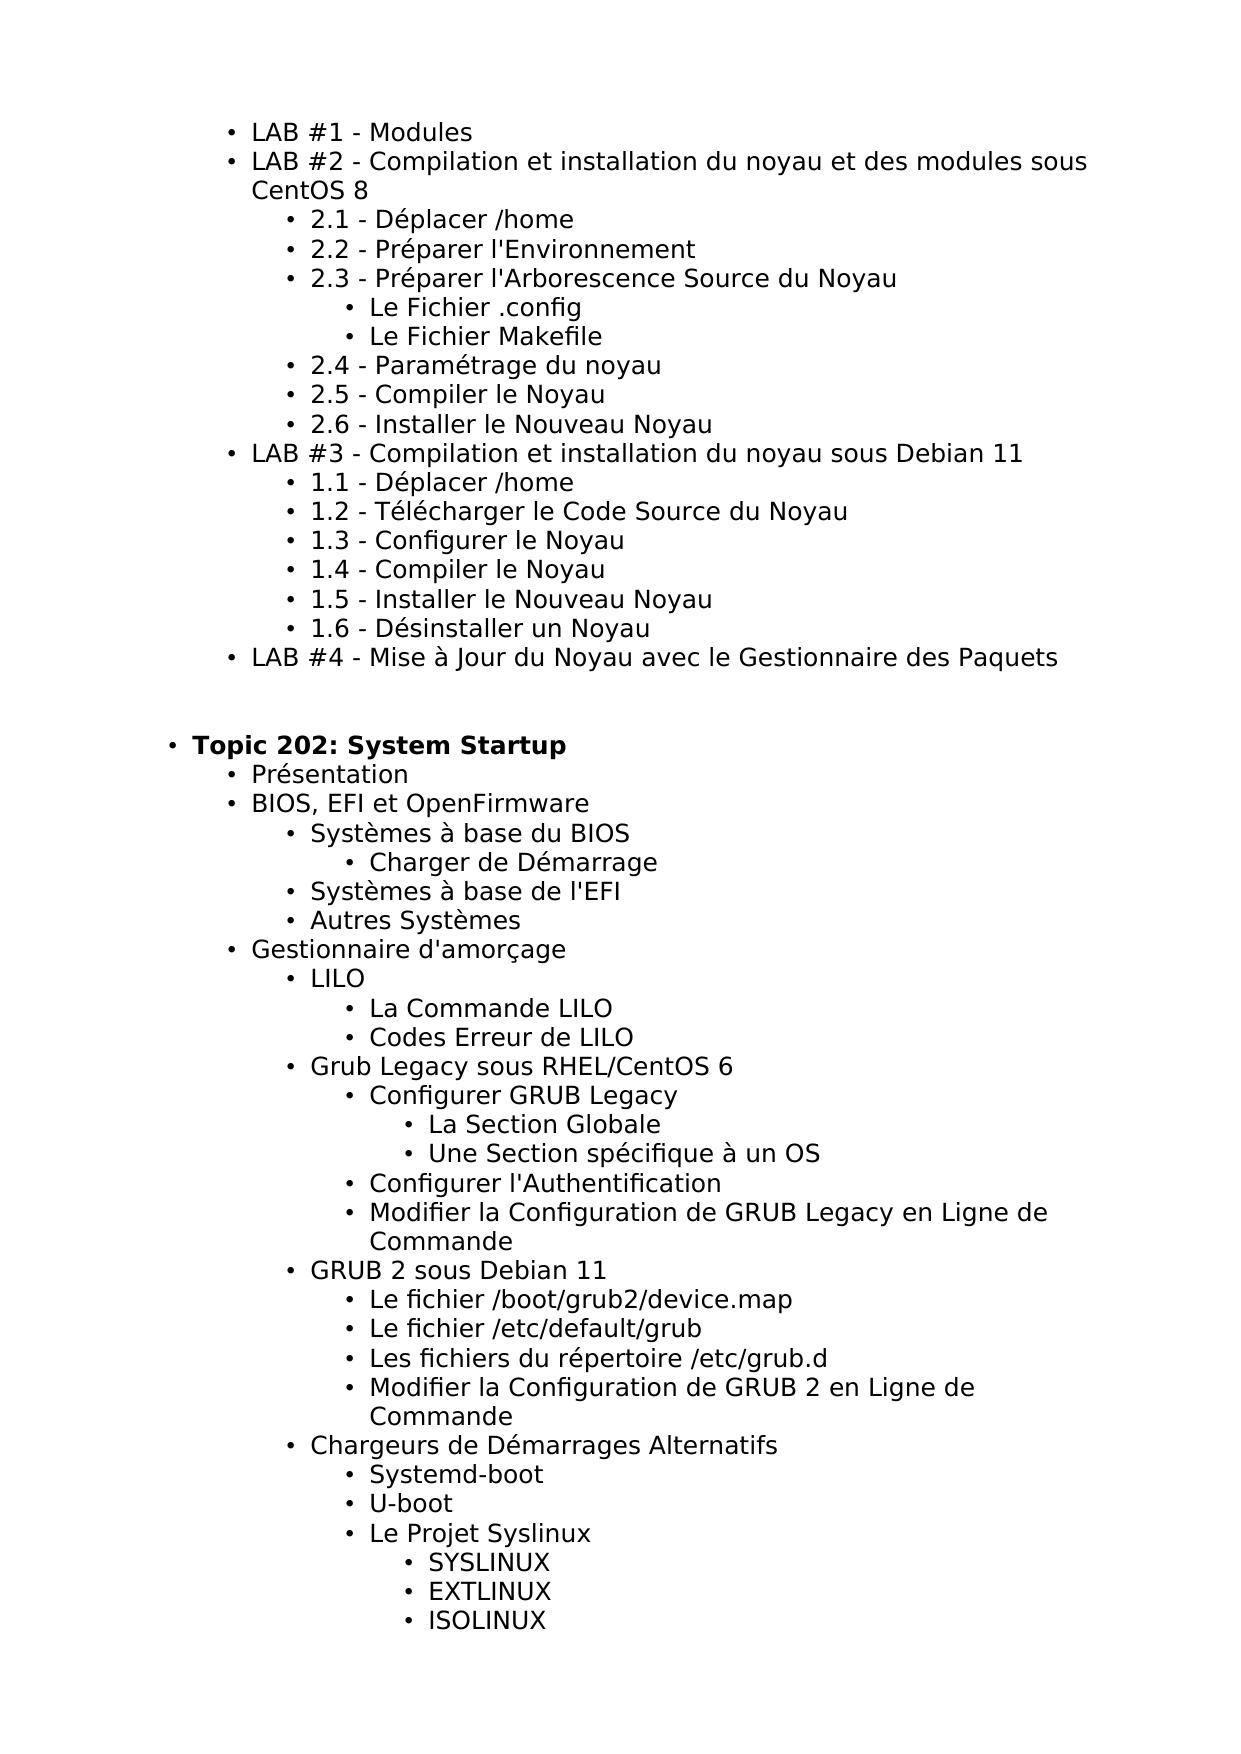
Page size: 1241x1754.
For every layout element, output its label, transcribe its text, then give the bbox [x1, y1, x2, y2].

list Modifier la Configuration de GRUB 2 en Ligne de Commande [354, 1373, 1122, 1431]
list LAB #2 - Compilation et installation du noyau et des modules sous CentOS 8 [236, 147, 1122, 206]
list 1.4 - Compiler le Noyau [295, 556, 1122, 585]
list U-boot [354, 1489, 1122, 1519]
list 2.2 - Préparer l'Environnement [295, 235, 1122, 264]
list LAB #4 - Mise à Jour du Noyau avec le Gestionnaire des Paquets [236, 643, 1122, 672]
list Les fichiers du répertoire /etc/grub.d [354, 1344, 1122, 1373]
list Systèmes à base de l'EFI [295, 877, 1122, 906]
list 2.6 - Installer le Nouveau Noyau [295, 410, 1122, 439]
list Configurer GRUB Legacy [354, 1081, 1122, 1110]
list 2.5 - Compiler le Noyau [295, 381, 1122, 410]
list La Commande LILO [354, 994, 1122, 1023]
list 1.1 - Déplacer /home [295, 468, 1122, 497]
list LAB #3 - Compilation et installation du noyau sous Debian 11 [236, 439, 1122, 468]
list Topic 202: System Startup [177, 731, 1122, 760]
list Le fichier /boot/grub2/device.map [354, 1285, 1122, 1314]
list Systèmes à base du BIOS [295, 819, 1122, 848]
list 2.3 - Préparer l'Arborescence Source du Noyau [295, 264, 1122, 293]
list Charger de Démarrage [354, 848, 1122, 877]
list Autres Systèmes [295, 906, 1122, 935]
list Une Section spécifique à un OS [413, 1139, 1122, 1169]
list La Section Globale [413, 1110, 1122, 1139]
list Chargeurs de Démarrages Alternatifs [295, 1431, 1122, 1460]
list Modifier la Configuration de GRUB Legacy en Ligne de Commande [354, 1198, 1122, 1256]
list Grub Legacy sous RHEL/CentOS 6 [295, 1052, 1122, 1081]
list 1.5 - Installer le Nouveau Noyau [295, 585, 1122, 614]
list 2.1 - Déplacer /home [295, 206, 1122, 235]
list Le Projet Syslinux [354, 1519, 1122, 1548]
list SYSLINUX [413, 1548, 1122, 1577]
list ISOLINUX [413, 1606, 1122, 1635]
list Le fichier /etc/default/grub [354, 1314, 1122, 1344]
list Gestionnaire d'amorçage [236, 935, 1122, 964]
list LILO [295, 964, 1122, 994]
list GRUB 2 sous Debian 11 [295, 1256, 1122, 1285]
list Le Fichier .config [354, 293, 1122, 322]
list 2.4 - Paramétrage du noyau [295, 351, 1122, 381]
list EXTLINUX [413, 1577, 1122, 1606]
list Le Fichier Makefile [354, 322, 1122, 351]
list 1.2 - Télécharger le Code Source du Noyau [295, 497, 1122, 526]
list LAB #1 - Modules [236, 118, 1122, 147]
list Présentation [236, 760, 1122, 789]
list Codes Erreur de LILO [354, 1023, 1122, 1052]
list 1.3 - Configurer le Noyau [295, 526, 1122, 556]
list 1.6 - Désinstaller un Noyau [295, 614, 1122, 643]
list BIOS, EFI et OpenFirmware [236, 789, 1122, 819]
list Systemd-boot [354, 1460, 1122, 1489]
list Configurer l'Authentification [354, 1169, 1122, 1198]
